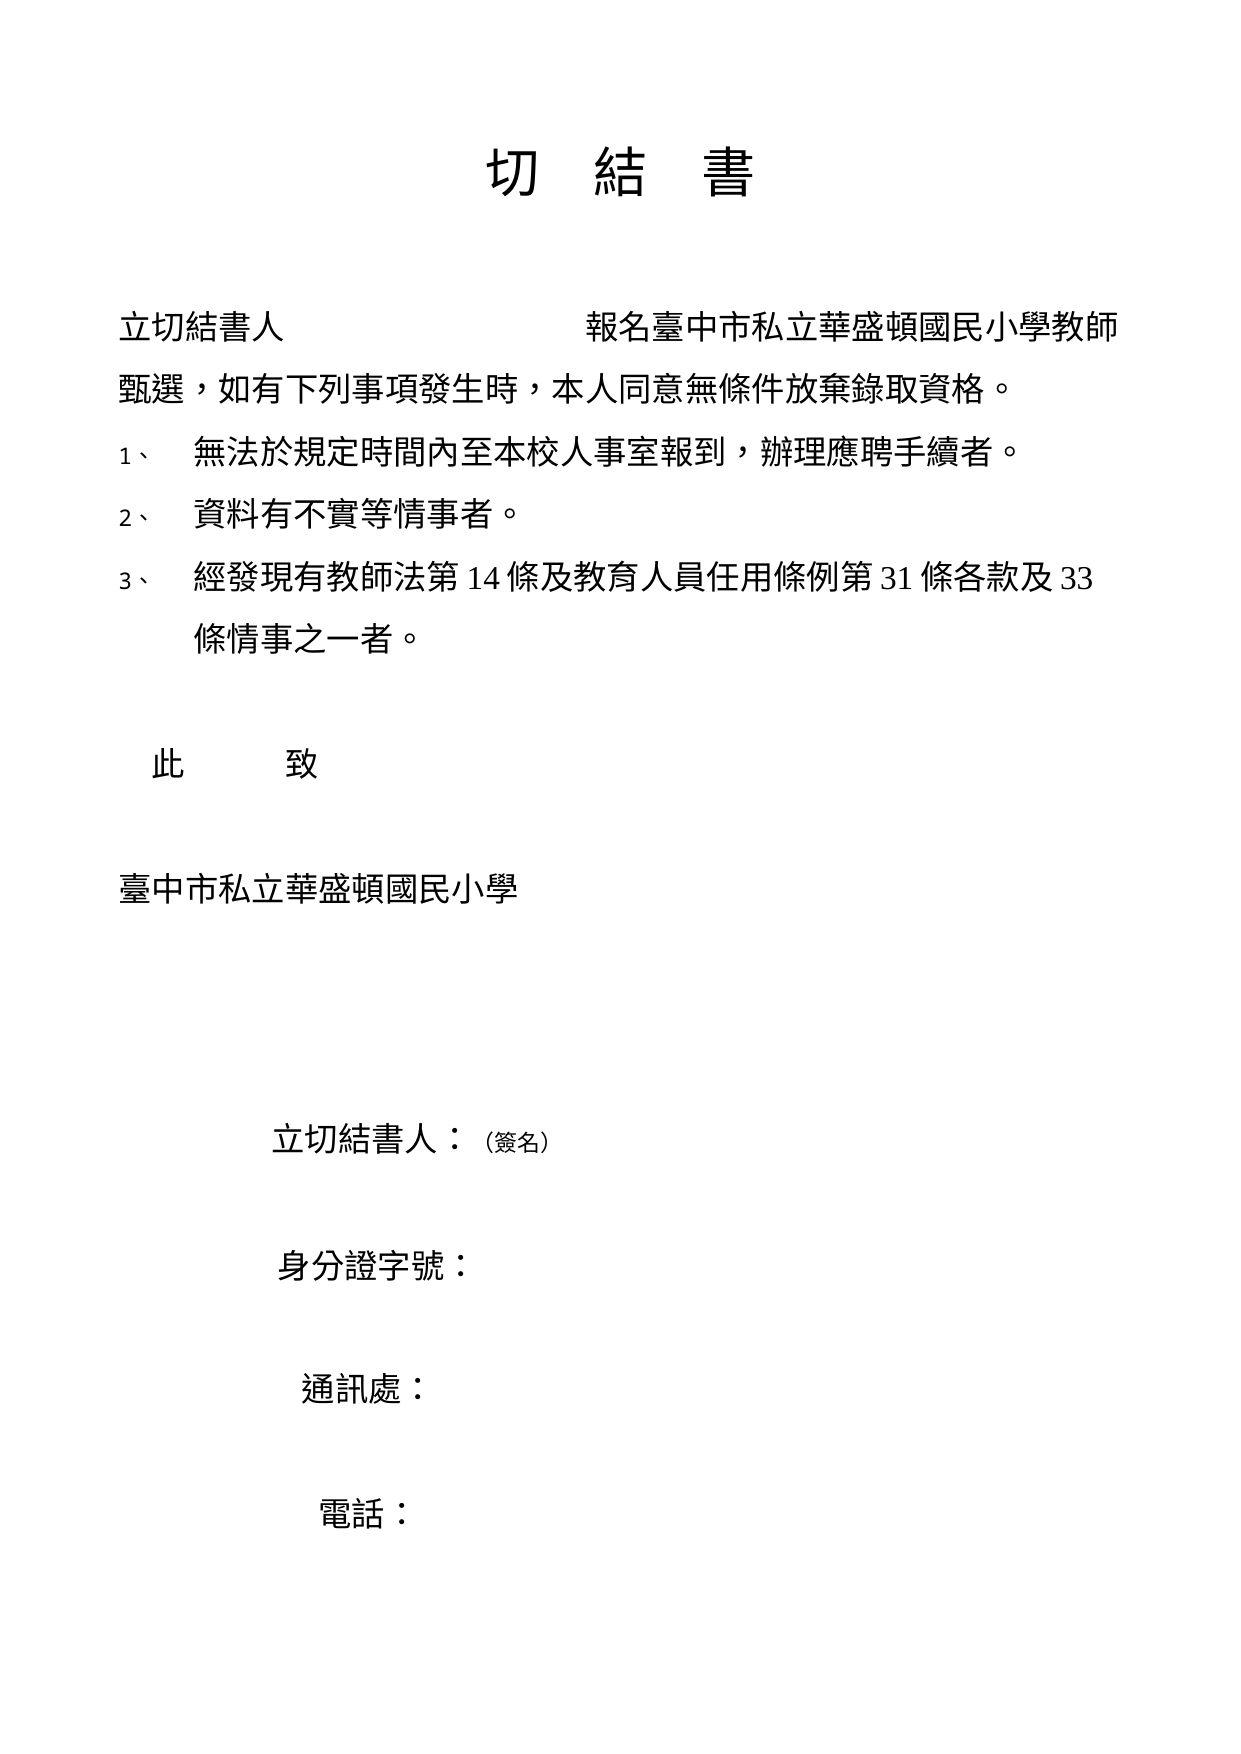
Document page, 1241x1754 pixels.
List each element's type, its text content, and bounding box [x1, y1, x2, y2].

text 身分證字號： [118, 1221, 1122, 1283]
text 切 結 書 [118, 96, 1122, 221]
text 此 致 [118, 721, 1122, 783]
list 無法於規定時間內至本校人事室報到，辦理應聘手續者。 [118, 408, 1122, 471]
text 通訊處： [118, 1346, 1122, 1408]
text 立切結書人 報名臺中市私立華盛頓國民小學教師甄選，如有下列事項發生時，本人同意無條件放棄錄取資格。 [118, 283, 1122, 408]
text 電話： [118, 1471, 1122, 1533]
text 立切結書人：（簽名） [118, 1096, 1122, 1158]
text 臺中市私立華盛頓國民小學 [118, 846, 1122, 908]
list 經發現有教師法第14條及教育人員任用條例第31條各款及33條情事之一者。 [118, 533, 1122, 658]
list 資料有不實等情事者。 [118, 471, 1122, 533]
